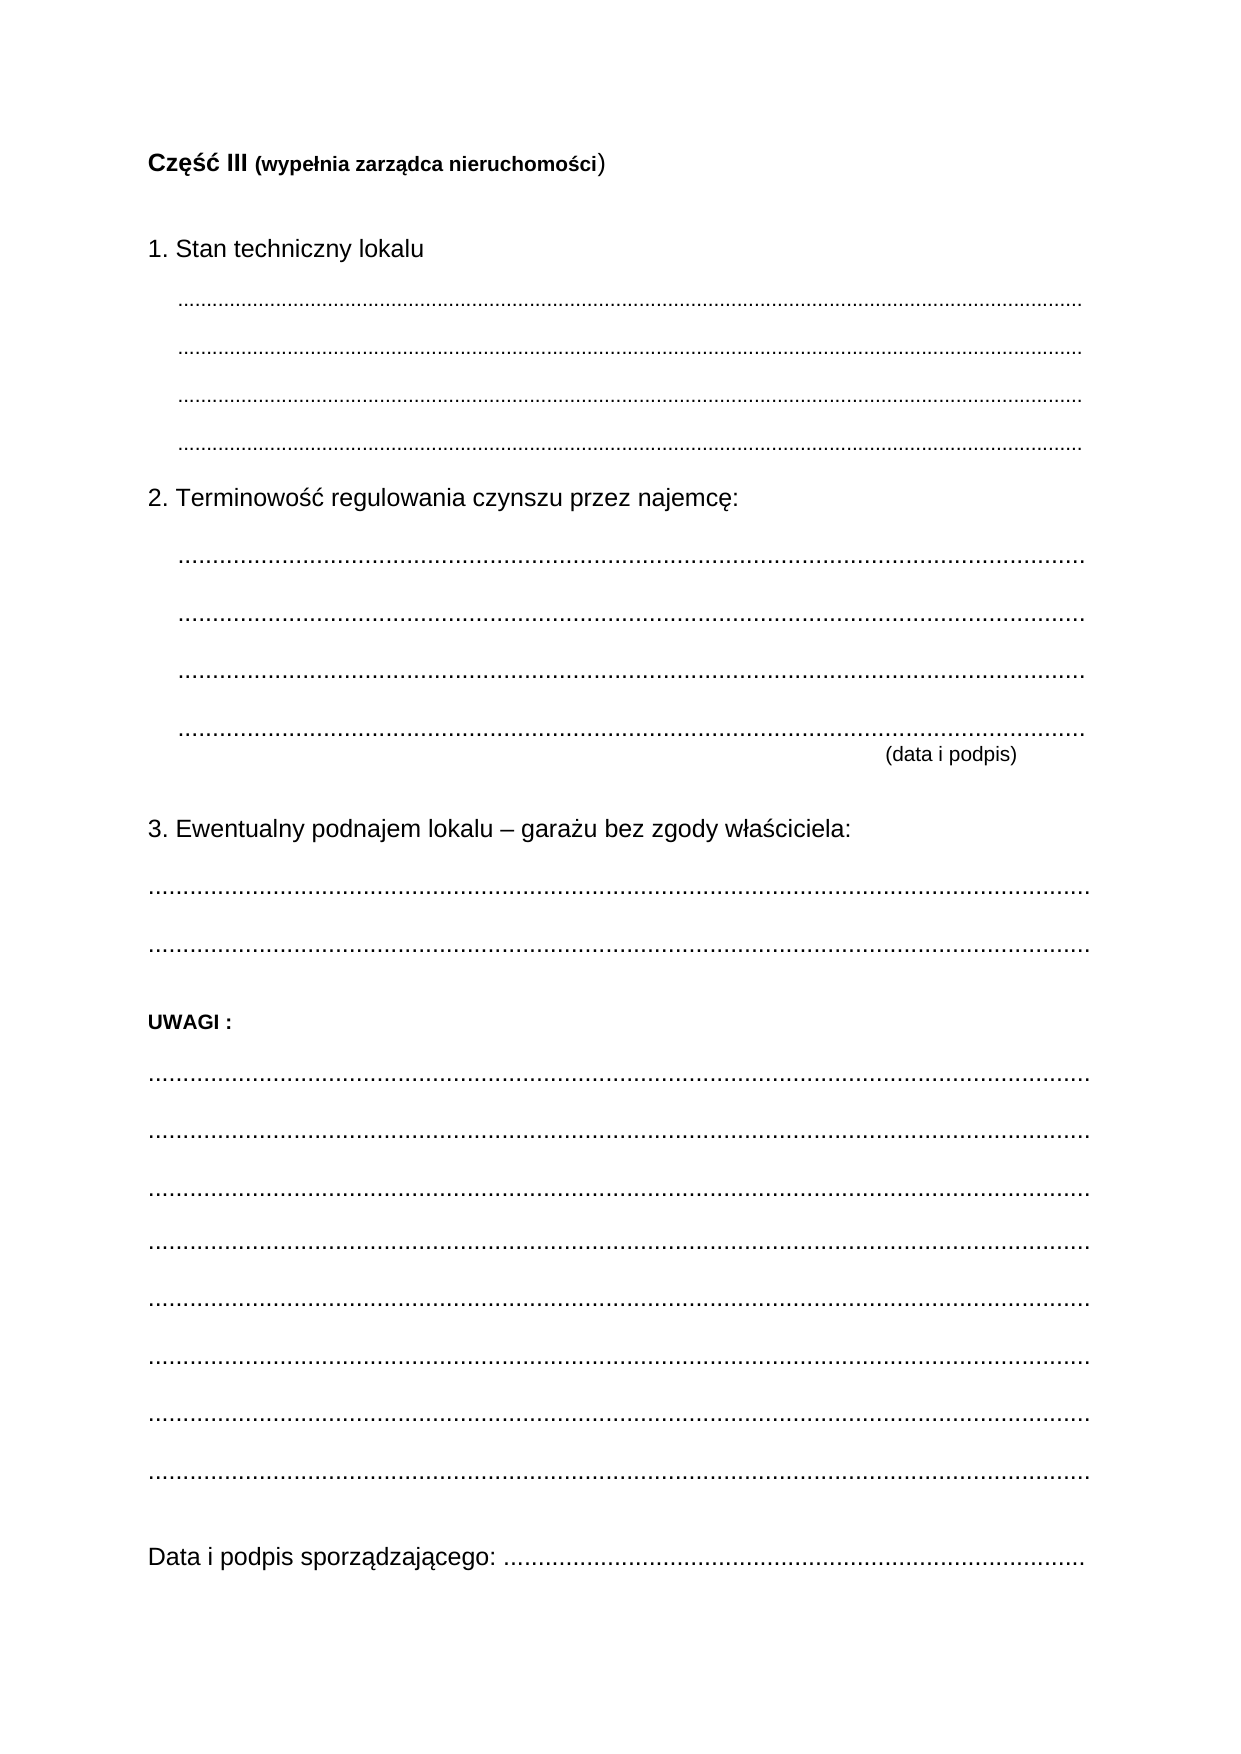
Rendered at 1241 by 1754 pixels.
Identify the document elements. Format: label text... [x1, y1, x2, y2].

text ........................................................................................................................................ [148, 1173, 1093, 1202]
text ................................................................................................................................... [177, 713, 1093, 742]
text Część III (wypełnia zarządca nieruchomości) [148, 148, 1093, 176]
text 3. Ewentualny podnajem lokalu – garażu bez zgody właściciela: [148, 814, 1093, 842]
text UWAGI : [148, 1010, 1093, 1034]
text 2. Terminowość regulowania czynszu przez najemcę: [148, 483, 1093, 512]
text ........................................................................................................................................ [148, 1341, 1093, 1369]
text ............................................................................................................................................................. [177, 287, 1093, 311]
text 1. Stan techniczny lokalu [148, 234, 1093, 263]
text ................................................................................................................................... [177, 598, 1093, 627]
text ........................................................................................................................................ [148, 1058, 1093, 1087]
text ........................................................................................................................................ [148, 1283, 1093, 1312]
text ................................................................................................................................... [177, 656, 1093, 684]
text (data i podpis) [811, 742, 1093, 766]
text ............................................................................................................................................................. [177, 334, 1093, 358]
text ........................................................................................................................................ [148, 1398, 1093, 1427]
text ............................................................................................................................................................. [177, 430, 1093, 454]
text ........................................................................................................................................ [148, 929, 1093, 957]
text ........................................................................................................................................ [148, 871, 1093, 900]
text Data i podpis sporządzającego: .................................................................................... [148, 1542, 1093, 1571]
text ........................................................................................................................................ [148, 1116, 1093, 1144]
text ................................................................................................................................... [177, 541, 1093, 569]
text ............................................................................................................................................................. [177, 382, 1093, 406]
text ........................................................................................................................................ [148, 1456, 1093, 1484]
text ........................................................................................................................................ [148, 1226, 1093, 1254]
